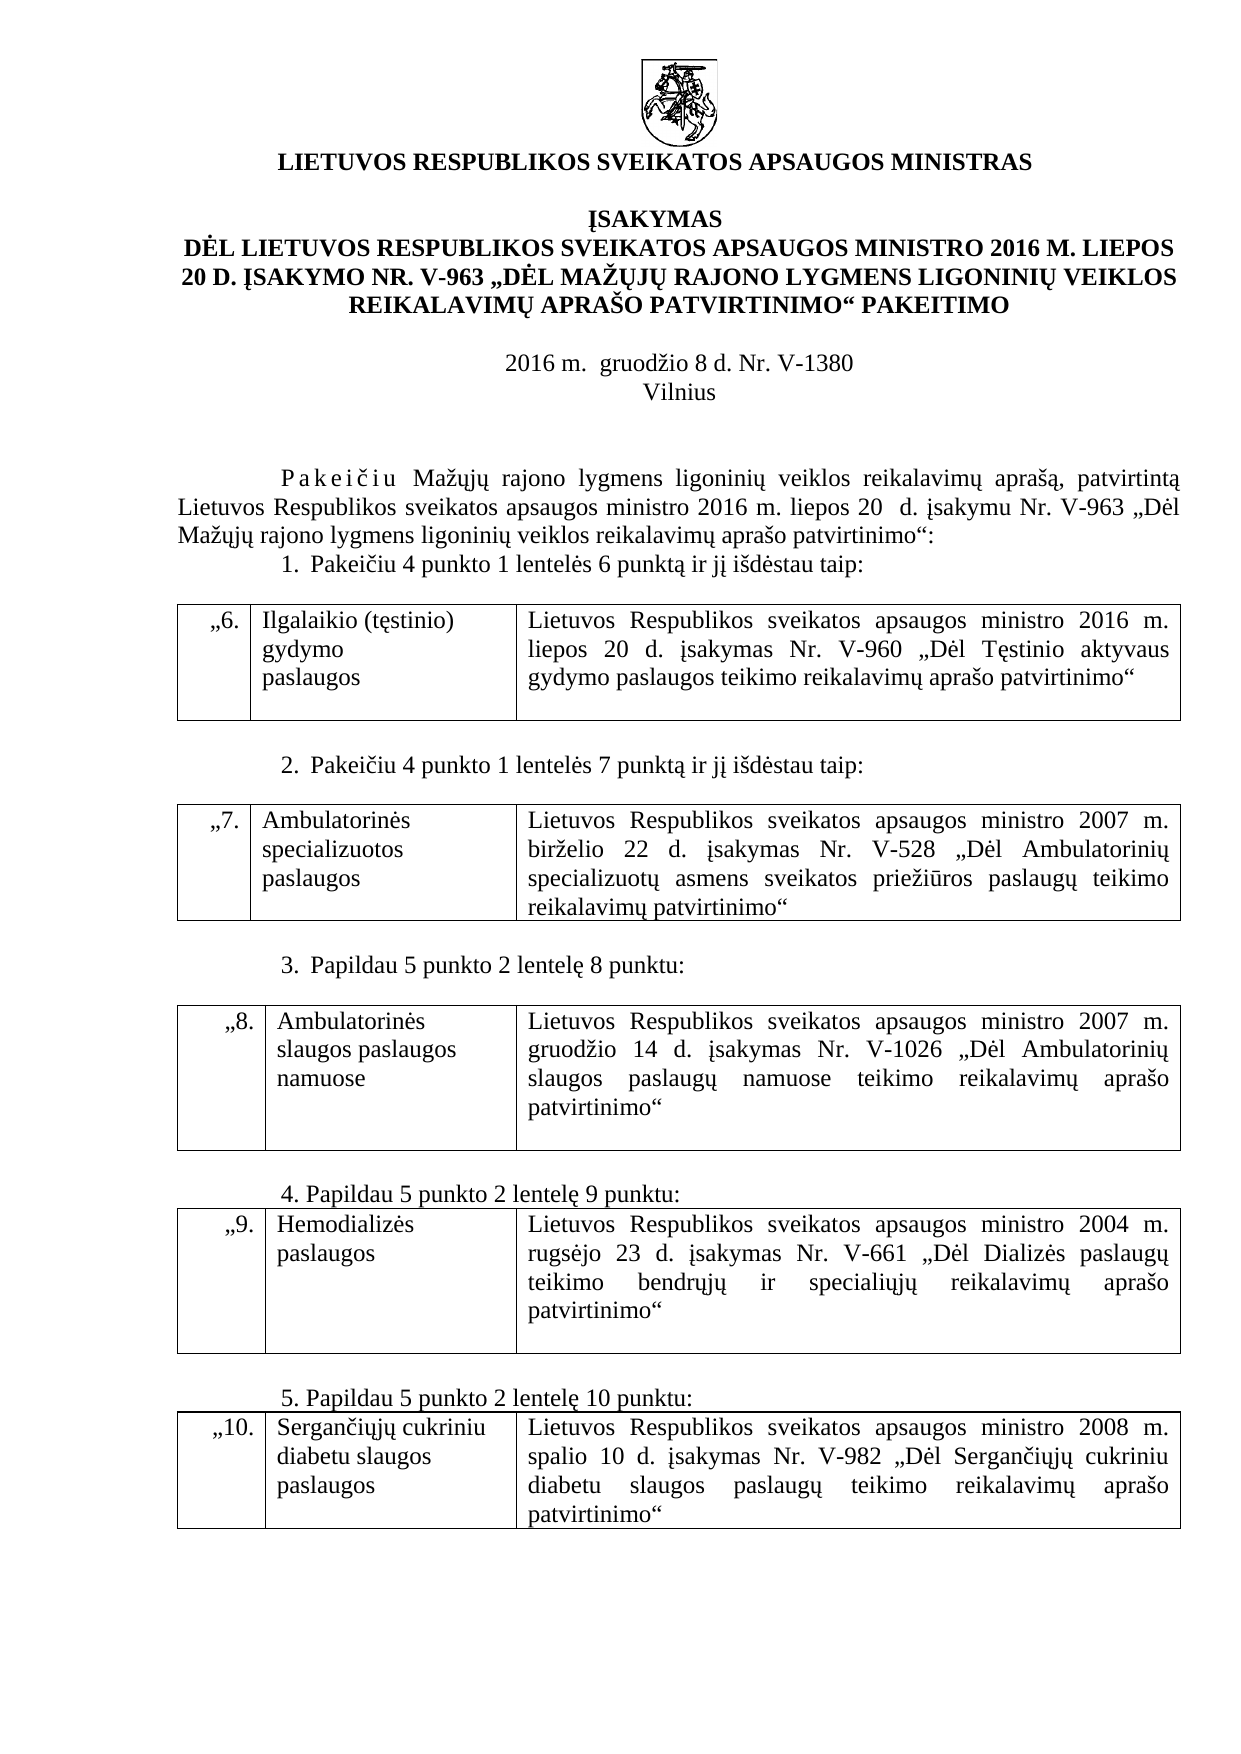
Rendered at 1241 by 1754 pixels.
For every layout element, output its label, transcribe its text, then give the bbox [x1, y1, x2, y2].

text Vilnius [177, 377, 1181, 406]
text LIETUVOS RESPUBLIKOS SVEIKATOS APSAUGOS MINISTRAS [177, 147, 1133, 176]
table_header Ambulatorinės specializuotos paslaugos [251, 805, 516, 920]
table_header Lietuvos Respublikos sveikatos apsaugos ministro 2007 m. birželio 22 d. įsakymas Nr. V-528 „Dėl Ambulatorinių specializuotų asmens sveikatos priežiūros paslaugų teikimo reikalavimų patvirtinimo“ [517, 805, 1180, 920]
table_header Hemodializės paslaugos [266, 1209, 516, 1353]
table_header Sergančiųjų cukriniu diabetu slaugos paslaugos [266, 1413, 516, 1527]
text 2. Pakeičiu 4 punkto 1 lentelės 7 punktą ir jį išdėstau taip: [252, 750, 1181, 778]
table_header Lietuvos Respublikos sveikatos apsaugos ministro 2007 m. gruodžio 14 d. įsakymas Nr. V-1026 „Dėl Ambulatorinių slaugos paslaugų namuose teikimo reikalavimų aprašo patvirtinimo“ [517, 1006, 1180, 1149]
table_header „9. [178, 1209, 265, 1353]
table_header Lietuvos Respublikos sveikatos apsaugos ministro 2016 m. liepos 20 d. įsakymas Nr. V-960 „Dėl Tęstinio aktyvaus gydymo paslaugos teikimo reikalavimų aprašo patvirtinimo“ [517, 605, 1180, 720]
table_header Lietuvos Respublikos sveikatos apsaugos ministro 2004 m. rugsėjo 23 d. įsakymas Nr. V-661 „Dėl Dializės paslaugų teikimo bendrųjų ir specialiųjų reikalavimų aprašo patvirtinimo“ [517, 1209, 1180, 1353]
table_header Ilgalaikio (tęstinio) gydymo paslaugos [251, 605, 516, 720]
text DĖL LIETUVOS RESPUBLIKOS SVEIKATOS APSAUGOS MINISTRO 2016 M. LIEPOS 20 D. ĮSAKYMO NR. V-963 „DĖL MAŽŲJŲ RAJONO LYGMENS LIGONINIŲ VEIKLOS REIKALAVIMŲ APRAŠO PATVIRTINIMO“ PAKEITIMO [177, 233, 1181, 319]
text 5. Papildau 5 punkto 2 lentelę 10 punktu: [252, 1383, 1181, 1411]
text 3. Papildau 5 punkto 2 lentelę 8 punktu: [252, 950, 1181, 979]
table_header „10. [178, 1413, 265, 1527]
table_header Lietuvos Respublikos sveikatos apsaugos ministro 2008 m. spalio 10 d. įsakymas Nr. V-982 „Dėl Sergančiųjų cukriniu diabetu slaugos paslaugų teikimo reikalavimų aprašo patvirtinimo“ [517, 1413, 1180, 1527]
text Pakeičiu Mažųjų rajono lygmens ligoninių veiklos reikalavimų aprašą, patvirtintą Lietuvos Respublikos sveikatos apsaugos ministro 2016 m. liepos 20 d. įsakymu Nr. V-963 „Dėl Mažųjų rajono lygmens ligoninių veiklos reikalavimų aprašo patvirtinimo“: [177, 463, 1181, 549]
text 1. Pakeičiu 4 punkto 1 lentelės 6 punktą ir jį išdėstau taip: [252, 549, 1181, 578]
table_header Ambulatorinės slaugos paslaugos namuose [266, 1006, 516, 1149]
table_header „8. [178, 1006, 265, 1149]
text ĮSAKYMAS [177, 204, 1133, 233]
text 2016 m. gruodžio 8 d. Nr. V-1380 [177, 348, 1181, 377]
text 4. Papildau 5 punkto 2 lentelę 9 punktu: [252, 1179, 1181, 1208]
table_header „6. [178, 605, 250, 720]
table_header „7. [178, 805, 250, 920]
